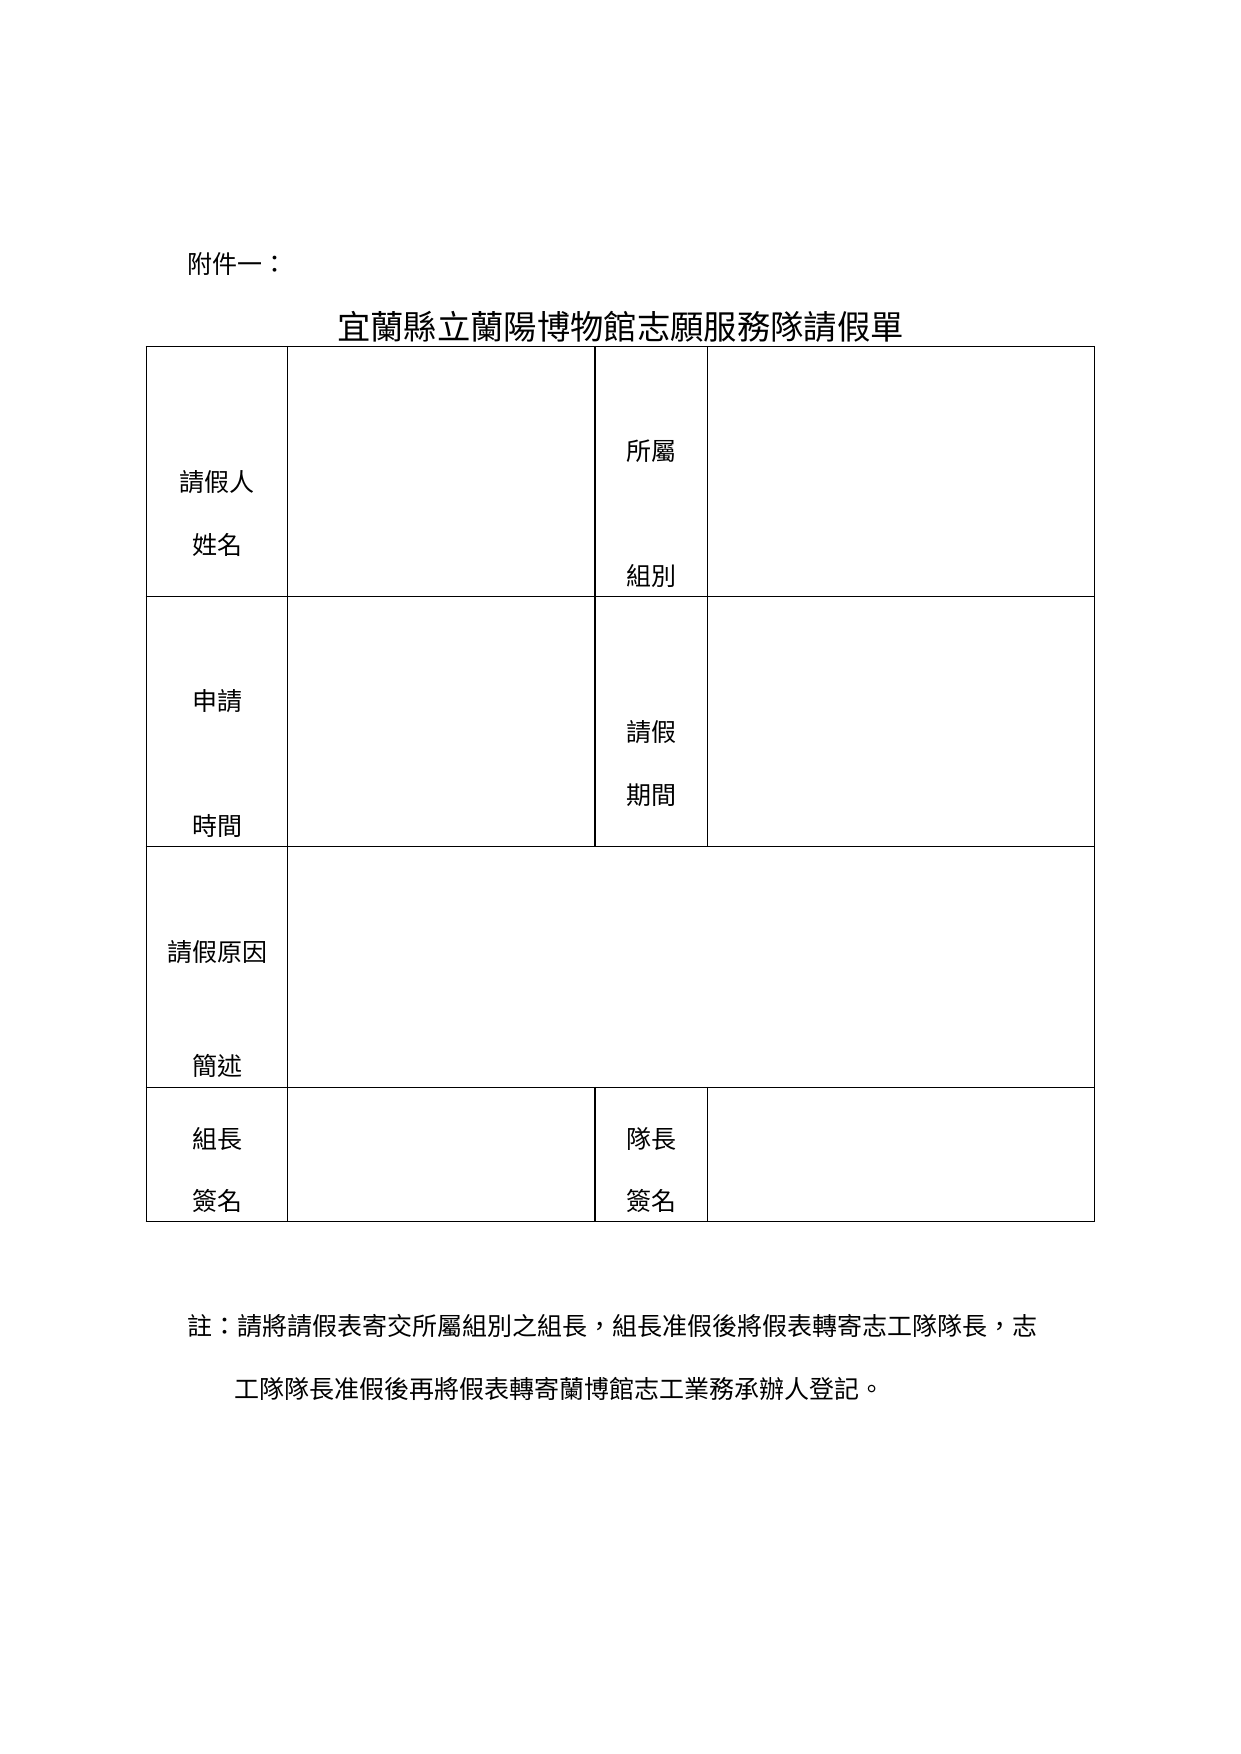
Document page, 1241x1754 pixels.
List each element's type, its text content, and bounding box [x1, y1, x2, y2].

table_header 請假人 姓名 [147, 347, 287, 596]
table_cell [708, 1088, 1094, 1221]
table_cell [288, 597, 594, 846]
table_cell 申請 時間 [147, 597, 287, 846]
table_cell 組長 簽名 [147, 1088, 287, 1221]
table_cell [288, 1088, 594, 1221]
text 附件一： [187, 221, 1053, 283]
table_cell 隊長 簽名 [596, 1088, 707, 1221]
table_cell [288, 847, 1094, 1087]
table_header [288, 347, 594, 596]
text 宜蘭縣立蘭陽博物館志願服務隊請假單 [187, 283, 1053, 346]
table_header [708, 347, 1094, 596]
text 註：請將請假表寄交所屬組別之組長，組長准假後將假表轉寄志工隊隊長，志工隊隊長准假後再將假表轉寄蘭博館志工業務承辦人登記。 [187, 1283, 1053, 1408]
table_cell [708, 597, 1094, 846]
table_cell 請假 期間 [596, 597, 707, 846]
table_cell 請假原因 簡述 [147, 847, 287, 1087]
table_header 所屬 組別 [596, 347, 707, 596]
